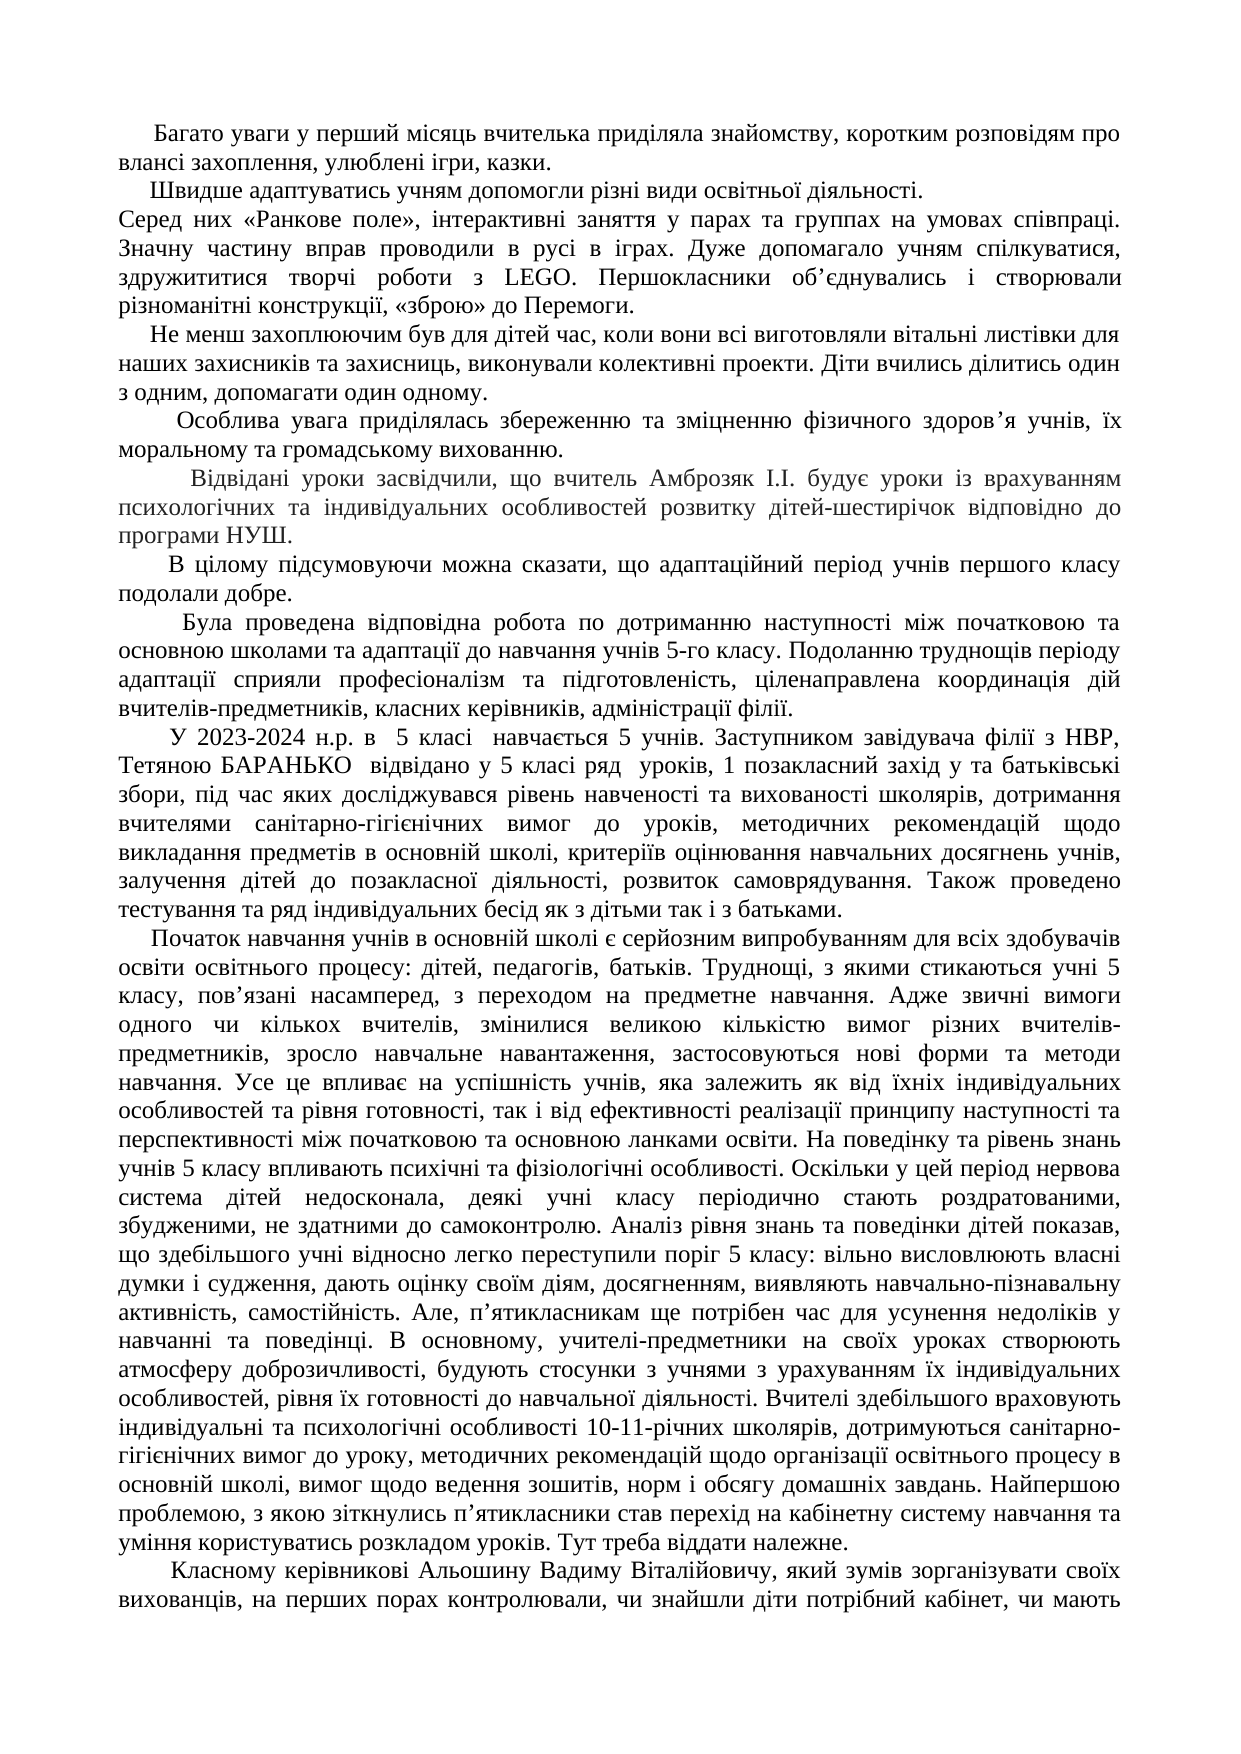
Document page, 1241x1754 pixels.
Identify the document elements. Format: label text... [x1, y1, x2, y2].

text У 2023-2024 н.р. в 5 класі навчається 5 учнів. Заступником завідувача філії з НВР, Тетяною БАРАНЬКО відвідано у 5 класі ряд уроків, 1 позакласний захід у та батьківські збори, під час яких досліджувався рівень навченості та вихованості школярів, дотримання вчителями санітарно-гігієнічних вимог до уроків, методичних рекомендацій щодо викладання предметів в основній школі, критеріїв оцінювання навчальних досягнень учнів, залучення дітей до позакласної діяльності, розвиток самоврядування. Також проведено тестування та ряд індивідуальних бесід як з дітьми так і з батьками. [118, 722, 1122, 923]
text Класному керівникові Альошину Вадиму Віталійовичу, який зумів зорганізувати своїх вихованців, на перших порах контролювали, чи знайшли діти потрібний кабінет, чи мають [118, 1556, 1122, 1613]
text Початок навчання учнів в основній школі є серйозним випробуванням для всіх здобувачів освіти освітнього процесу: дітей, педагогів, батьків. Труднощі, з якими стикаються учні 5 класу, пов’язані насамперед, з переходом на предметне навчання. Адже звичні вимоги одного чи кількох вчителів, змінилися великою кількістю вимог різних вчителів-предметників, зросло навчальне навантаження, застосовуються нові форми та методи навчання. Усе це впливає на успішність учнів, яка залежить як від їхніх індивідуальних особливостей та рівня готовності, так і від ефективності реалізації принципу наступності та перспективності між початковою та основною ланками освіти. На поведінку та рівень знань учнів 5 класу впливають психічні та фізіологічні особливості. Оскільки у цей період нервова система дітей недосконала, деякі учні класу періодично стають роздратованими, збудженими, не здатними до самоконтролю. Аналіз рівня знань та поведінки дітей показав, що здебільшого учні відносно легко переступили поріг 5 класу: вільно висловлюють власні думки і судження, дають оцінку своїм діям, досягненням, виявляють навчально-пізнавальну активність, самостійність. Але, п’ятикласникам ще потрібен час для усунення недоліків у навчанні та поведінці. В основному, учителі-предметники на своїх уроках створюють атмосферу доброзичливості, будують стосунки з учнями з урахуванням їх індивідуальних особливостей, рівня їх готовності до навчальної діяльності. Вчителі здебільшого враховують індивідуальні та психологічні особливості 10-11-річних школярів, дотримуються санітарно-гігієнічних вимог до уроку, методичних рекомендацій щодо організації освітнього процесу в основній школі, вимог щодо ведення зошитів, норм і обсягу домашніх завдань. Найпершою проблемою, з якою зіткнулись п’ятикласники став перехід на кабінетну систему навчання та уміння користуватись розкладом уроків. Тут треба віддати належне. [118, 923, 1122, 1556]
text Серед них «Ранкове поле», інтерактивні заняття у парах та группах на умовах співпраці. Значну частину вправ проводили в русі в іграх. Дуже допомагало учням спілкуватися, здружититися творчі роботи з LEGO. Першокласники об’єднувались і створювали різноманітні конструкції, «зброю» до Перемоги. [118, 204, 1122, 319]
text В цілому підсумовуючи можна сказати, що адаптаційний період учнів першого класу подолали добре. [118, 549, 1122, 607]
text Швидше адаптуватись учням допомогли різні види освітньої діяльності. [118, 176, 1122, 204]
text Особлива увага приділялась збереженню та зміцненню фізичного здоров’я учнів, їх моральному та громадському вихованню. [118, 406, 1122, 463]
text Не менш захоплюючим був для дітей час, коли вони всі виготовляли вітальні листівки для наших захисників та захисниць, виконували колективні проекти. Діти вчились ділитись один з одним, допомагати один одному. [118, 319, 1122, 406]
text Відвідані уроки засвідчили, що вчитель Амброзяк І.І. будує уроки із врахуванням психологічних та індивідуальних особливостей розвитку дітей-шестирічок відповідно до програми НУШ. [118, 463, 1122, 549]
text Була проведена відповідна робота по дотриманню наступності між початковою та основною школами та адаптації до навчання учнів 5-го класу. Подоланню труднощів періоду адаптації сприяли професіоналізм та підготовленість, ціленаправлена координація дій вчителів-предметників, класних керівників, адміністрації філії. [118, 607, 1122, 722]
text Багато уваги у перший місяць вчителька приділяла знайомству, коротким розповідям про влансі захоплення, улюблені ігри, казки. [118, 118, 1122, 176]
